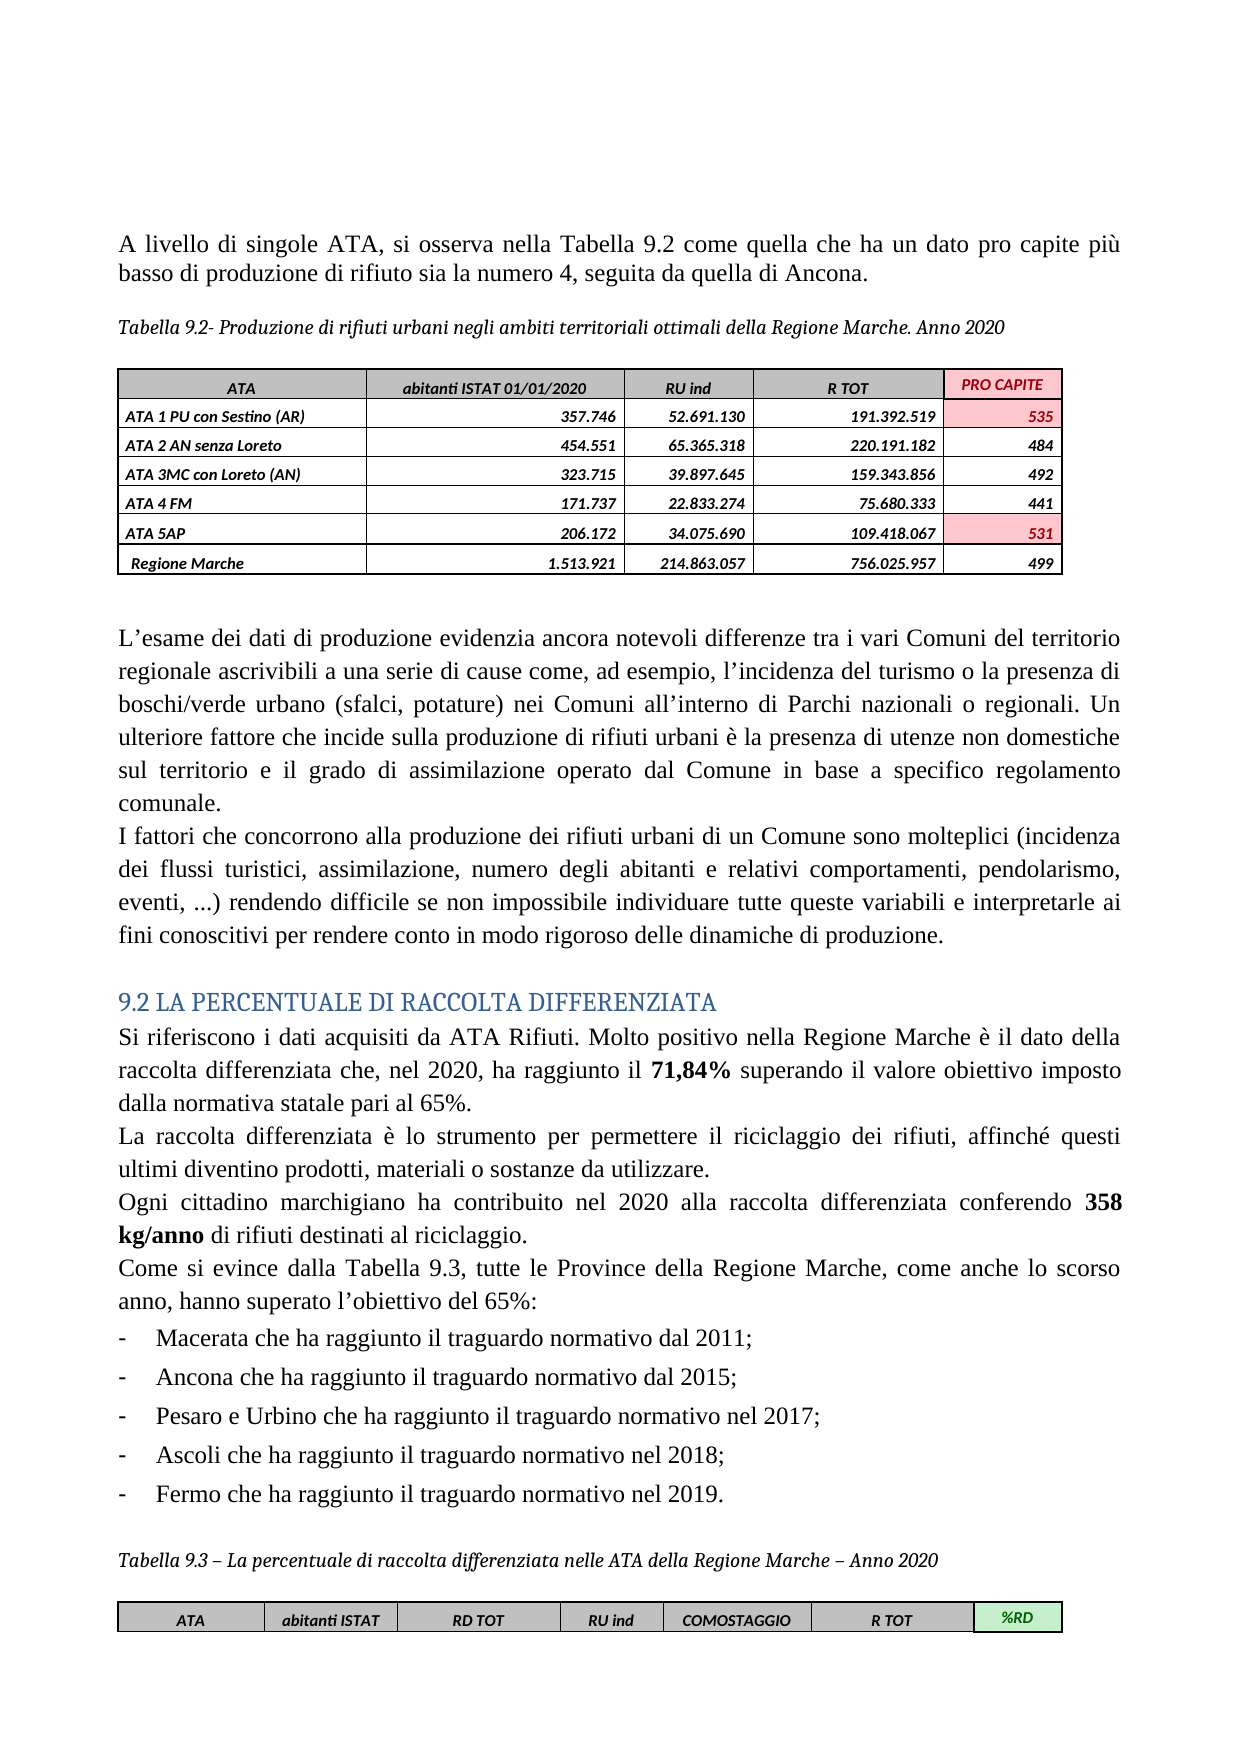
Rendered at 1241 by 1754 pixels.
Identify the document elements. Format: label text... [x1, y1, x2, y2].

table_header RD TOT [398, 1603, 560, 1631]
text A livello di singole ATA, si osserva nella Tabella 9.2 come quella che ha un dato pro capite più basso di produzione di rifiuto sia la numero 4, seguita da quella di Ancona. [118, 229, 1122, 287]
table_cell 499 [944, 545, 1061, 573]
table_cell 441 [944, 486, 1061, 513]
table_cell 323.715 [367, 457, 624, 484]
table_cell 191.392.519 [754, 399, 943, 427]
table_cell 1.513.921 [367, 545, 624, 573]
table_cell 39.897.645 [625, 457, 753, 484]
table_cell 52.691.130 [625, 399, 753, 427]
table_cell 75.680.333 [754, 486, 943, 513]
list Ancona che ha raggiunto il traguardo normativo dal 2015; [118, 1359, 1122, 1393]
table_cell 484 [944, 428, 1061, 456]
list Pesaro e Urbino che ha raggiunto il traguardo normativo nel 2017; [118, 1398, 1122, 1432]
table_cell 756.025.957 [754, 545, 943, 573]
table_cell 214.863.057 [625, 545, 753, 573]
table_cell ATA 3MC con Loreto (AN) [119, 457, 366, 484]
table_header PRO CAPITE [945, 370, 1061, 398]
table_cell ATA 5AP [119, 514, 366, 543]
list Fermo che ha raggiunto il traguardo normativo nel 2019. [118, 1476, 1122, 1510]
table_cell 454.551 [367, 428, 624, 456]
table_cell 159.343.856 [754, 457, 943, 484]
text Ogni cittadino marchigiano ha contribuito nel 2020 alla raccolta differenziata conferendo 358 kg/anno di rifiuti destinati al riciclaggio. [118, 1187, 1122, 1249]
table_cell ATA 4 FM [119, 486, 366, 513]
table_header abitanti ISTAT [265, 1603, 397, 1631]
table_cell 220.191.182 [754, 428, 943, 456]
table_cell ATA 1 PU con Sestino (AR) [119, 399, 366, 427]
table_cell 65.365.318 [625, 428, 753, 456]
text I fattori che concorrono alla produzione dei rifiuti urbani di un Comune sono molteplici (incidenza dei flussi turistici, assimilazione, numero degli abitanti e relativi comportamenti, pendolarismo, eventi, ...) rendendo difficile se non impossibile individuare tutte queste variabili e interpretarle ai fini conoscitivi per rendere conto in modo rigoroso delle dinamiche di produzione. [118, 821, 1122, 949]
table_header %RD [975, 1603, 1061, 1631]
table_header ATA [119, 370, 366, 398]
table_header ATA [119, 1603, 264, 1631]
text Come si evince dalla Tabella 9.3, tutte le Province della Regione Marche, come anche lo scorso anno, hanno superato l’obiettivo del 65%: [118, 1253, 1122, 1315]
table_header RU ind [561, 1603, 663, 1631]
text Tabella 9.2- Produzione di rifiuti urbani negli ambiti territoriali ottimali della Regione Marche. Anno 2020 [118, 316, 1122, 339]
text Si riferiscono i dati acquisiti da ATA Rifiuti. Molto positivo nella Regione Marche è il dato della raccolta differenziata che, nel 2020, ha raggiunto il 71,84% superando il valore obiettivo imposto dalla normativa statale pari al 65%. [118, 1022, 1122, 1117]
table_cell 357.746 [367, 399, 624, 427]
table_cell ATA 2 AN senza Loreto [119, 428, 366, 456]
table_cell 109.418.067 [754, 514, 943, 543]
table_cell 535 [944, 400, 1061, 427]
table_header abitanti ISTAT 01/01/2020 [367, 370, 624, 398]
text Tabella 9.3 – La percentuale di raccolta differenziata nelle ATA della Regione Marche – Anno 2020 [118, 1548, 1122, 1572]
table_header COMOSTAGGIO [664, 1603, 811, 1631]
table_cell Regione Marche [119, 545, 366, 573]
table_cell 206.172 [367, 514, 624, 543]
table_cell 22.833.274 [625, 486, 753, 513]
table_cell 531 [944, 514, 1061, 543]
list Macerata che ha raggiunto il traguardo normativo dal 2011; [118, 1319, 1122, 1353]
text 9.2 LA PERCENTUALE DI RACCOLTA DIFFERENZIATA [118, 987, 1122, 1018]
list Ascoli che ha raggiunto il traguardo normativo nel 2018; [118, 1437, 1122, 1471]
table_cell 34.075.690 [625, 514, 753, 543]
table_header R TOT [812, 1603, 973, 1631]
table_header RU ind [625, 370, 753, 398]
text L’esame dei dati di produzione evidenzia ancora notevoli differenze tra i vari Comuni del territorio regionale ascrivibili a una serie di cause come, ad esempio, l’incidenza del turismo o la presenza di boschi/verde urbano (sfalci, potature) nei Comuni all’interno di Parchi nazionali o regionali. Un ulteriore fattore che incide sulla produzione di rifiuti urbani è la presenza di utenze non domestiche sul territorio e il grado di assimilazione operato dal Comune in base a specifico regolamento comunale. [118, 623, 1122, 817]
table_cell 171.737 [367, 486, 624, 513]
table_header R TOT [754, 370, 943, 398]
text La raccolta differenziata è lo strumento per permettere il riciclaggio dei rifiuti, affinché questi ultimi diventino prodotti, materiali o sostanze da utilizzare. [118, 1121, 1122, 1183]
table_cell 492 [944, 457, 1061, 484]
